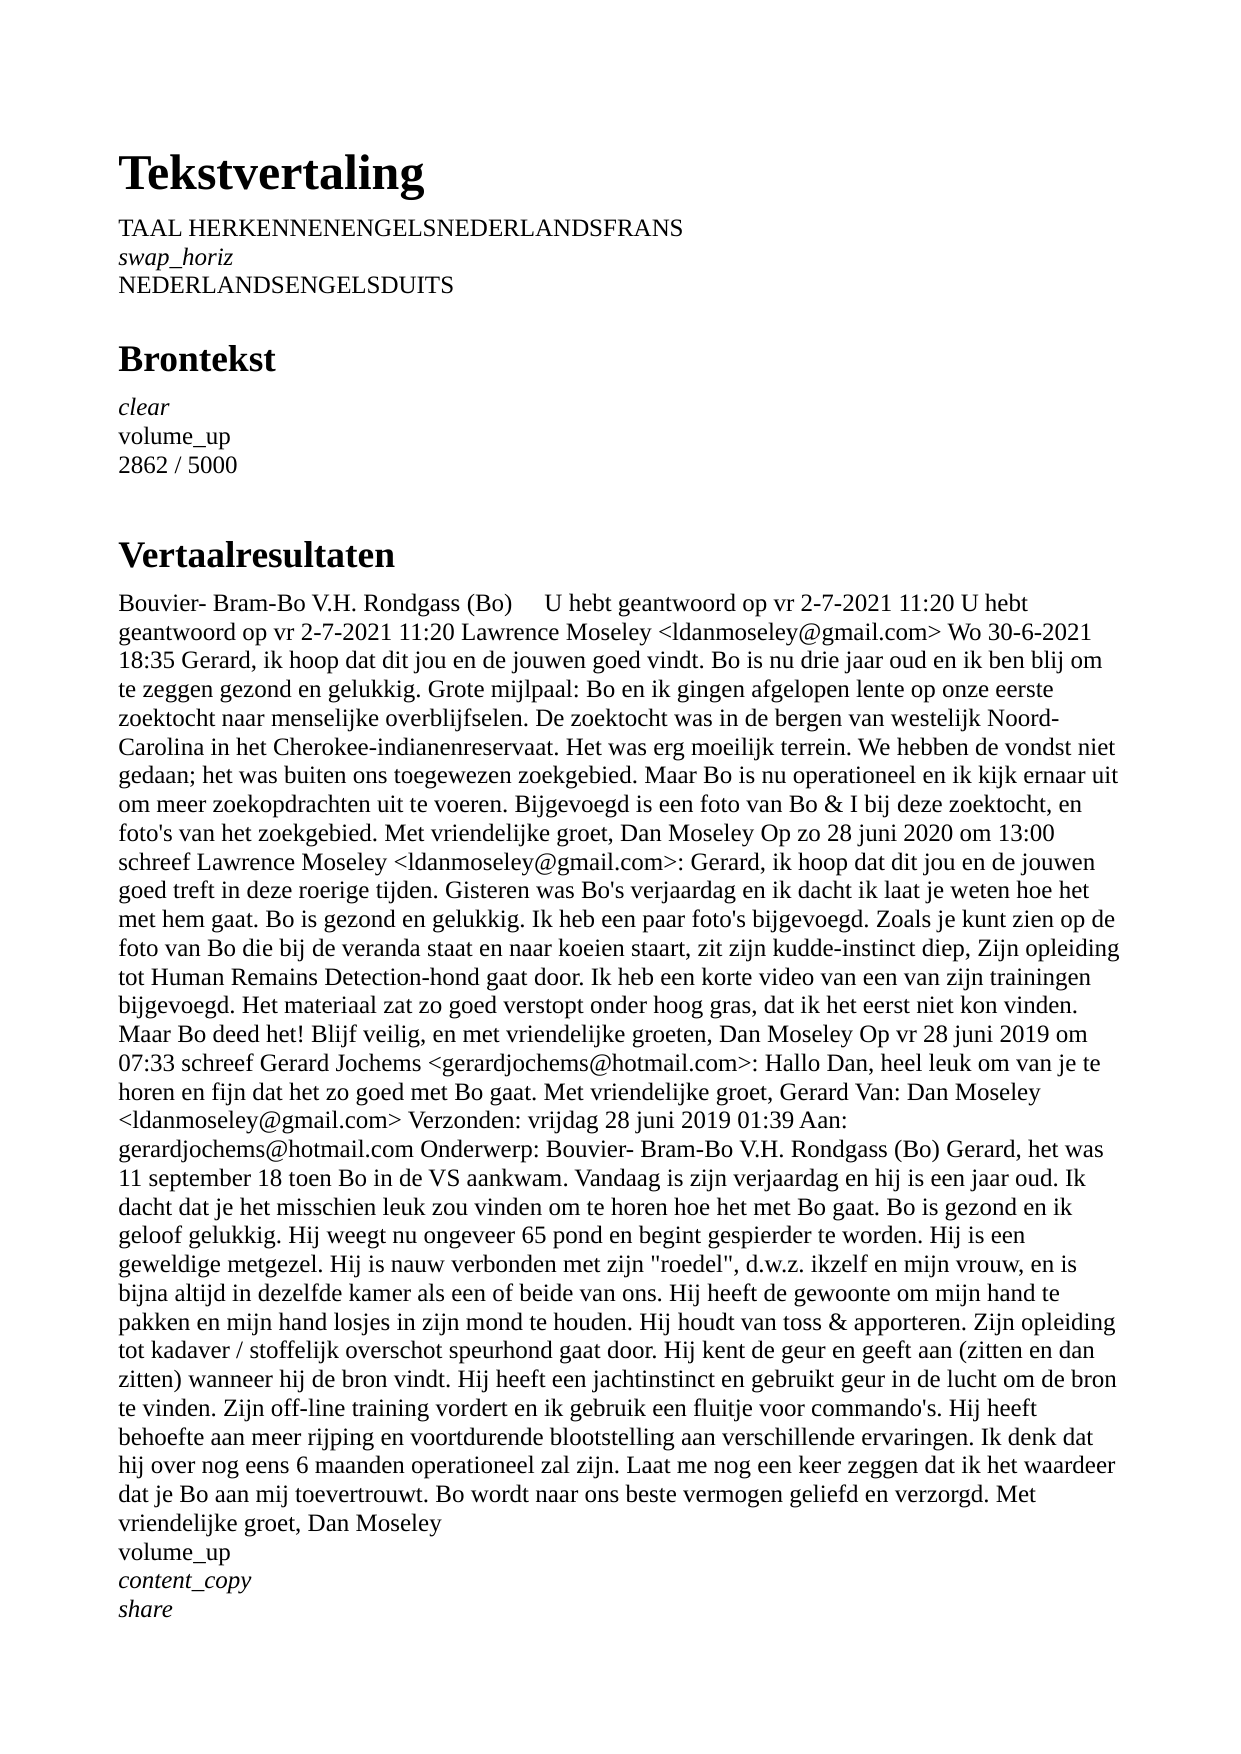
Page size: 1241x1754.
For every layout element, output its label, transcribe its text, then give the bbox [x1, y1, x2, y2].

text content_copy [118, 1566, 1122, 1594]
text share [118, 1594, 1122, 1623]
text 2862 / 5000 [118, 450, 1122, 479]
subtitle Brontekst [118, 337, 1122, 380]
text volume_up [118, 421, 1122, 450]
text volume_up [118, 1537, 1122, 1566]
text TAAL HERKENNENENGELSNEDERLANDSFRANS [118, 213, 1122, 242]
subtitle Tekstvertaling [118, 143, 1122, 201]
subtitle Vertaalresultaten [118, 532, 1122, 576]
text clear [118, 392, 1122, 421]
text swap_horiz [118, 242, 1122, 271]
text Bouvier- Bram-Bo V.H. Rondgass (Bo)  U hebt geantwoord op vr 2-7-2021 11:20 U hebt geantwoord op vr 2-7-2021 11:20 Lawrence Moseley <ldanmoseley@gmail.com> Wo 30-6-2021 18:35 Gerard, ik hoop dat dit jou en de jouwen goed vindt. Bo is nu drie jaar oud en ik ben blij om te zeggen gezond en gelukkig. Grote mijlpaal: Bo en ik gingen afgelopen lente op onze eerste zoektocht naar menselijke overblijfselen. De zoektocht was in de bergen van westelijk Noord-Carolina in het Cherokee-indianenreservaat. Het was erg moeilijk terrein. We hebben de vondst niet gedaan; het was buiten ons toegewezen zoekgebied. Maar Bo is nu operationeel en ik kijk ernaar uit om meer zoekopdrachten uit te voeren. Bijgevoegd is een foto van Bo & I bij deze zoektocht, en foto's van het zoekgebied. Met vriendelijke groet, Dan Moseley Op zo 28 juni 2020 om 13:00 schreef Lawrence Moseley <ldanmoseley@gmail.com>: Gerard, ik hoop dat dit jou en de jouwen goed treft in deze roerige tijden. Gisteren was Bo's verjaardag en ik dacht ik laat je weten hoe het met hem gaat. Bo is gezond en gelukkig. Ik heb een paar foto's bijgevoegd. Zoals je kunt zien op de foto van Bo die bij de veranda staat en naar koeien staart, zit zijn kudde-instinct diep, Zijn opleiding tot Human Remains Detection-hond gaat door. Ik heb een korte video van een van zijn trainingen bijgevoegd. Het materiaal zat zo goed verstopt onder hoog gras, dat ik het eerst niet kon vinden. Maar Bo deed het! Blijf veilig, en met vriendelijke groeten, Dan Moseley Op vr 28 juni 2019 om 07:33 schreef Gerard Jochems <gerardjochems@hotmail.com>: Hallo Dan, heel leuk om van je te horen en fijn dat het zo goed met Bo gaat. Met vriendelijke groet, Gerard Van: Dan Moseley <ldanmoseley@gmail.com> Verzonden: vrijdag 28 juni 2019 01:39 Aan: gerardjochems@hotmail.com Onderwerp: Bouvier- Bram-Bo V.H. Rondgass (Bo) Gerard, het was 11 september 18 toen Bo in de VS aankwam. Vandaag is zijn verjaardag en hij is een jaar oud. Ik dacht dat je het misschien leuk zou vinden om te horen hoe het met Bo gaat. Bo is gezond en ik geloof gelukkig. Hij weegt nu ongeveer 65 pond en begint gespierder te worden. Hij is een geweldige metgezel. Hij is nauw verbonden met zijn "roedel", d.w.z. ikzelf en mijn vrouw, en is bijna altijd in dezelfde kamer als een of beide van ons. Hij heeft de gewoonte om mijn hand te pakken en mijn hand losjes in zijn mond te houden. Hij houdt van toss & apporteren. Zijn opleiding tot kadaver / stoffelijk overschot speurhond gaat door. Hij kent de geur en geeft aan (zitten en dan zitten) wanneer hij de bron vindt. Hij heeft een jachtinstinct en gebruikt geur in de lucht om de bron te vinden. Zijn off-line training vordert en ik gebruik een fluitje voor commando's. Hij heeft behoefte aan meer rijping en voortdurende blootstelling aan verschillende ervaringen. Ik denk dat hij over nog eens 6 maanden operationeel zal zijn. Laat me nog een keer zeggen dat ik het waardeer dat je Bo aan mij toevertrouwt. Bo wordt naar ons beste vermogen geliefd en verzorgd. Met vriendelijke groet, Dan Moseley [118, 588, 1122, 1537]
text NEDERLANDSENGELSDUITS [118, 271, 1122, 299]
